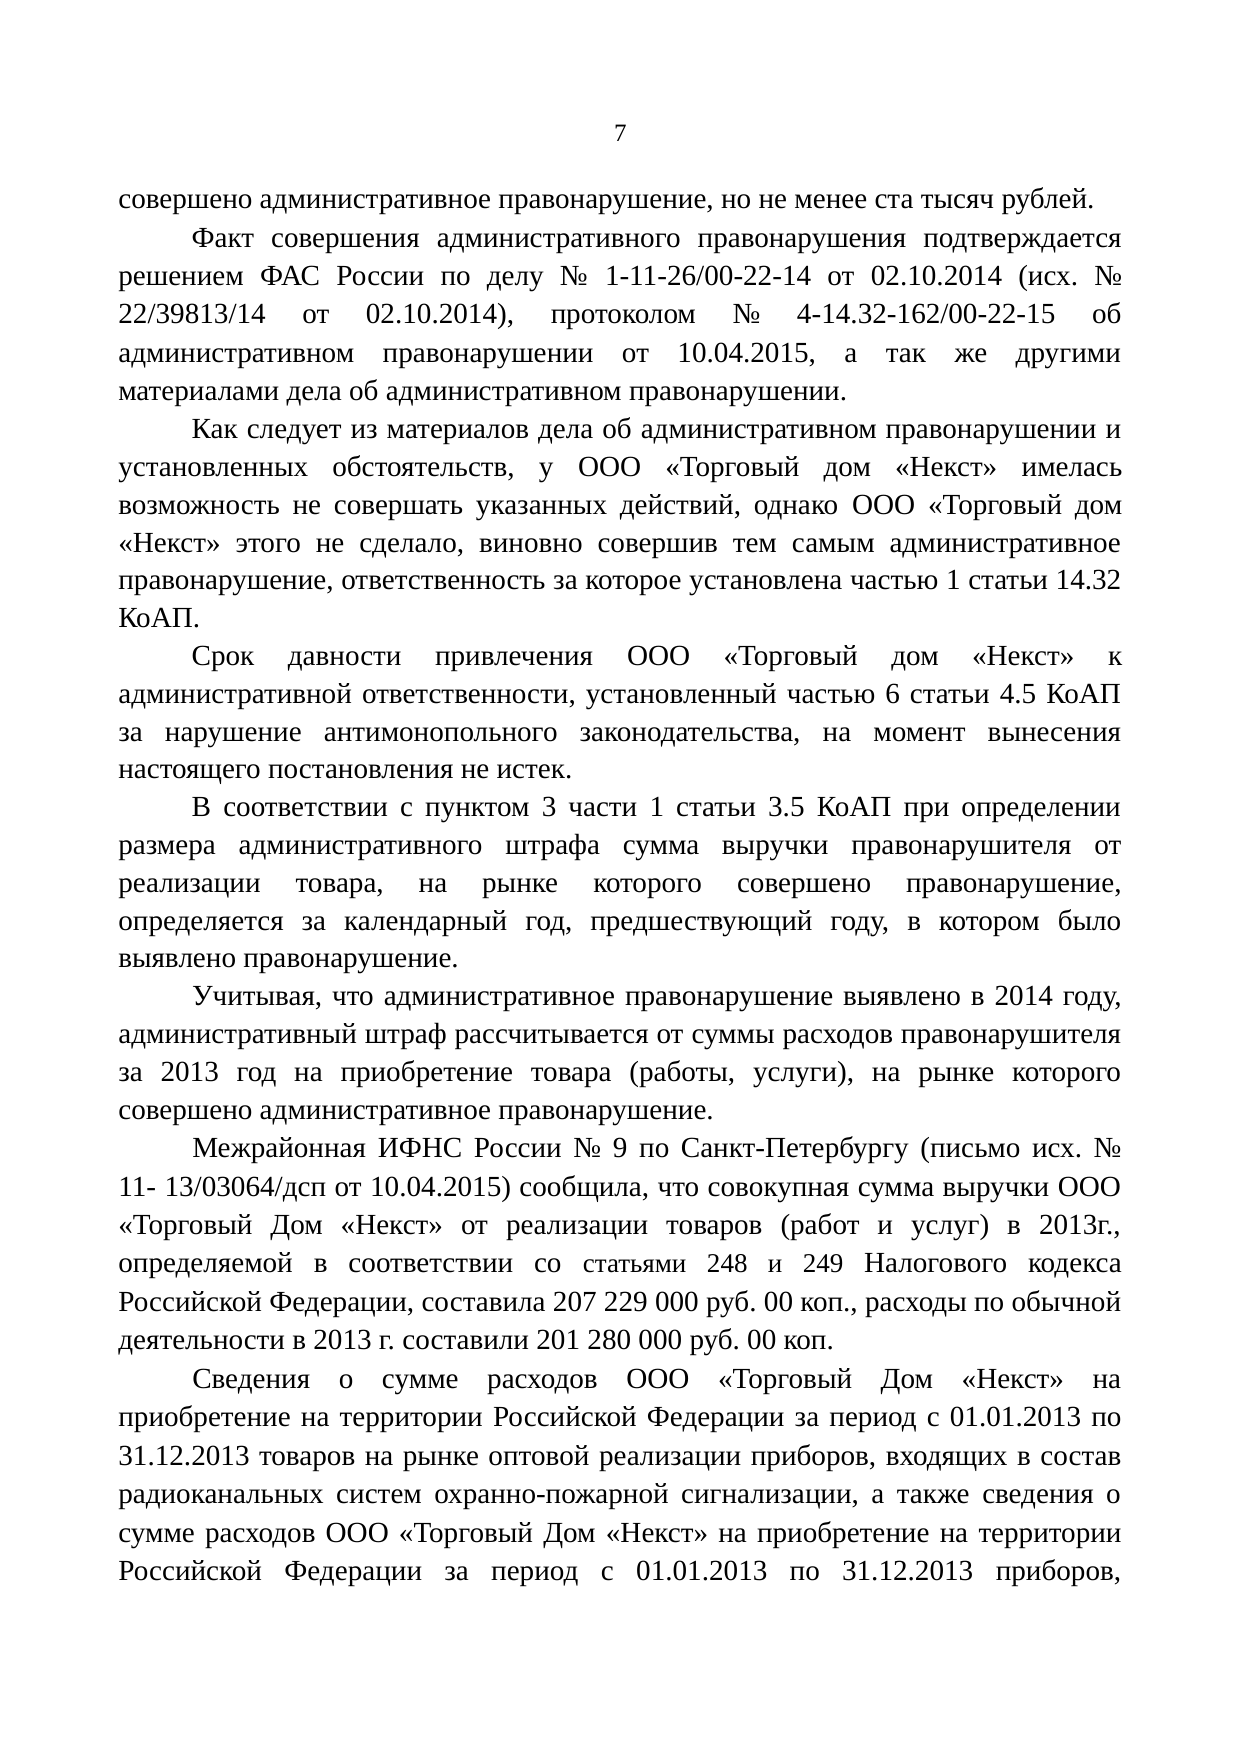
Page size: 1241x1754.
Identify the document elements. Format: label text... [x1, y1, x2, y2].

text В соответствии с пунктом 3 части 1 статьи 3.5 КоАП при определении размера административного штрафа сумма выручки правонарушителя от реализации товара, на рынке которого совершено правонарушение, определяется за календарный год, предшествующий году, в котором было выявлено правонарушение. [118, 785, 1122, 974]
text Учитывая, что административное правонарушение выявлено в 2014 году, административный штраф рассчитывается от суммы расходов правонарушителя за 2013 год на приобретение товара (работы, услуги), на рынке которого совершено административное правонарушение. [118, 974, 1122, 1125]
text Межрайонная ИФНС России № 9 по Санкт-Петербургу (письмо исх. № 11- 13/03064/дсп от 10.04.2015) сообщила, что совокупная сумма выручки ООО «Торговый Дом «Некст» от реализации товаров (работ и услуг) в 2013г., определяемой в соответствии со статьями 248 и 249 Налогового кодекса Российской Федерации, составила 207 229 000 руб. 00 коп., расходы по обычной деятельности в 2013 г. составили 201 280 000 руб. 00 коп. [118, 1125, 1122, 1356]
text Как следует из материалов дела об административном правонарушении и установленных обстоятельств, у ООО «Торговый дом «Некст» имелась возможность не совершать указанных действий, однако ООО «Торговый дом «Некст» этого не сделало, виновно совершив тем самым административное правонарушение, ответственность за которое установлена частью 1 статьи 14.32 КоАП. [118, 407, 1122, 634]
text Сведения о сумме расходов ООО «Торговый Дом «Некст» на приобретение на территории Российской Федерации за период с 01.01.2013 по 31.12.2013 товаров на рынке оптовой реализации приборов, входящих в состав радиоканальных систем охранно-пожарной сигнализации, а также сведения о сумме расходов ООО «Торговый Дом «Некст» на приобретение на территории Российской Федерации за период с 01.01.2013 по 31.12.2013 приборов, [118, 1356, 1122, 1587]
text Срок давности привлечения ООО «Торговый дом «Некст» к административной ответственности, установленный частью 6 статьи 4.5 КоАП за нарушение антимонопольного законодательства, на момент вынесения настоящего постановления не истек. [118, 634, 1122, 785]
text совершено административное правонарушение, но не менее ста тысяч рублей. [118, 176, 1122, 215]
text Факт совершения административного правонарушения подтверждается решением ФАС России по делу № 1-11-26/00-22-14 от 02.10.2014 (исх. № 22/39813/14 от 02.10.2014), протоколом № 4-14.32-162/00-22-15 об административном правонарушении от 10.04.2015, а так же другими материалами дела об административном правонарушении. [118, 215, 1122, 407]
